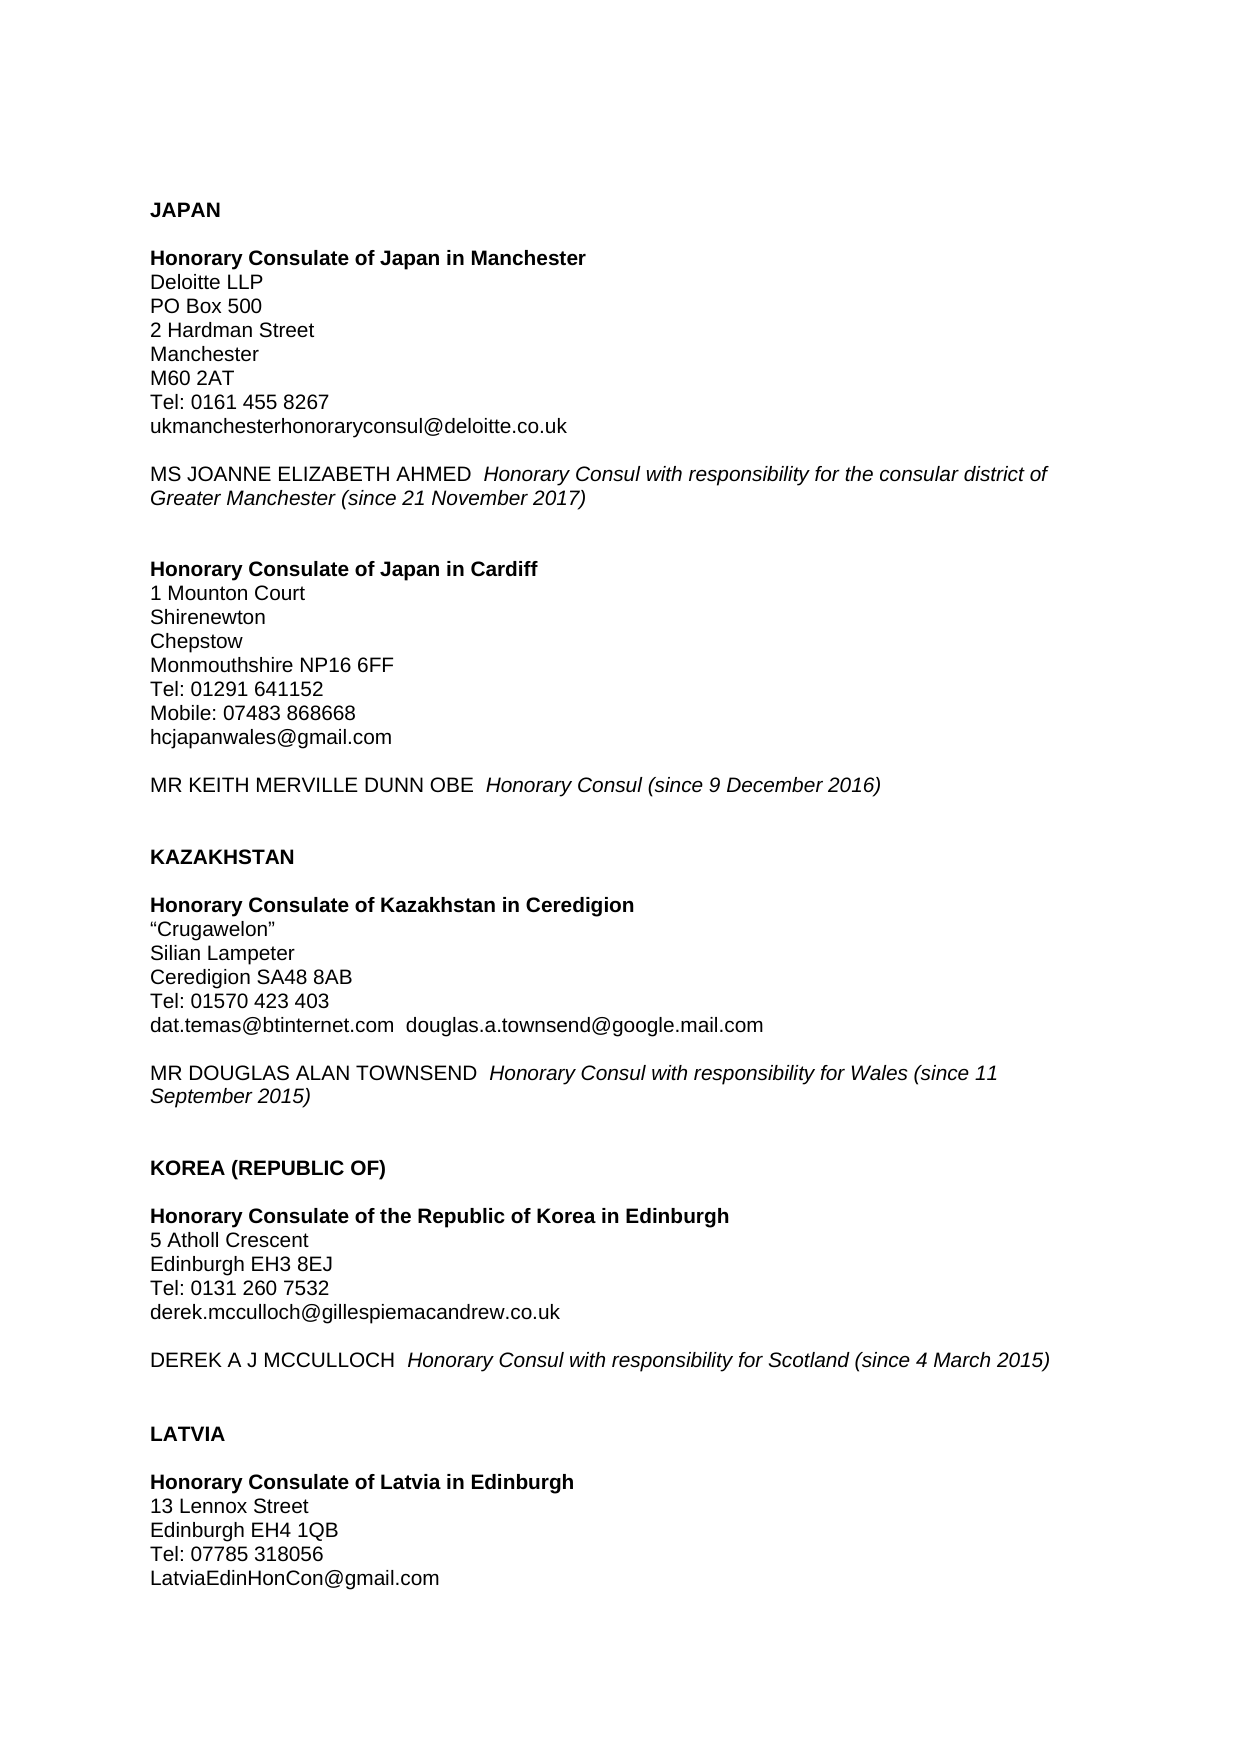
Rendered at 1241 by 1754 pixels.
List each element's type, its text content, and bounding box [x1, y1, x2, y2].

text Silian Lampeter [150, 941, 1090, 964]
text Honorary Consulate of Japan in Cardiff [150, 557, 1090, 581]
text Deloitte LLP [150, 270, 1090, 294]
text LATVIA [150, 1422, 1090, 1446]
text Honorary Consulate of Kazakhstan in Ceredigion [150, 893, 1090, 917]
text “Crugawelon” [150, 917, 1090, 941]
text DEREK A J MCCULLOCH Honorary Consul with responsibility for Scotland (since 4 March 2015) [150, 1348, 1090, 1372]
text MR DOUGLAS ALAN TOWNSEND Honorary Consul with responsibility for Wales (since 11 September 2015) [150, 1060, 1090, 1108]
text MR KEITH MERVILLE DUNN OBE Honorary Consul (since 9 December 2016) [150, 773, 1090, 797]
text KOREA (REPUBLIC OF) [150, 1156, 1090, 1180]
text derek.mcculloch@gillespiemacandrew.co.uk [150, 1300, 1090, 1324]
text dat.temas@btinternet.com douglas.a.townsend@google.mail.com [150, 1012, 1090, 1036]
text Chepstow [150, 629, 1090, 653]
text Monmouthshire NP16 6FF [150, 653, 1090, 677]
text Edinburgh EH3 8EJ [150, 1252, 1090, 1276]
text Tel: 01570 423 403 [150, 988, 1090, 1012]
text MS JOANNE ELIZABETH AHMED Honorary Consul with responsibility for the consular district of Greater Manchester (since 21 November 2017) [150, 461, 1090, 509]
text PO Box 500 [150, 294, 1090, 318]
text 5 Atholl Crescent [150, 1228, 1090, 1252]
text ukmanchesterhonoraryconsul@deloitte.co.uk [150, 413, 1090, 437]
text Tel: 0131 260 7532 [150, 1276, 1090, 1300]
text LatviaEdinHonCon@gmail.com [150, 1566, 1090, 1590]
text Honorary Consulate of Japan in Manchester [150, 246, 1090, 270]
text 13 Lennox Street [150, 1494, 1090, 1518]
text JAPAN [150, 198, 1090, 222]
text Tel: 01291 641152 [150, 677, 1090, 701]
text KAZAKHSTAN [150, 845, 1090, 869]
text hcjapanwales@gmail.com [150, 725, 1090, 749]
text Ceredigion SA48 8AB [150, 964, 1090, 988]
text Shirenewton [150, 605, 1090, 629]
text Honorary Consulate of the Republic of Korea in Edinburgh [150, 1204, 1090, 1228]
text Honorary Consulate of Latvia in Edinburgh [150, 1470, 1090, 1494]
text M60 2AT [150, 366, 1090, 389]
text Manchester [150, 342, 1090, 366]
text Mobile: 07483 868668 [150, 701, 1090, 725]
text Tel: 0161 455 8267 [150, 389, 1090, 413]
text Tel: 07785 318056 [150, 1542, 1090, 1566]
text 1 Mounton Court [150, 581, 1090, 605]
text 2 Hardman Street [150, 318, 1090, 342]
text Edinburgh EH4 1QB [150, 1518, 1090, 1542]
